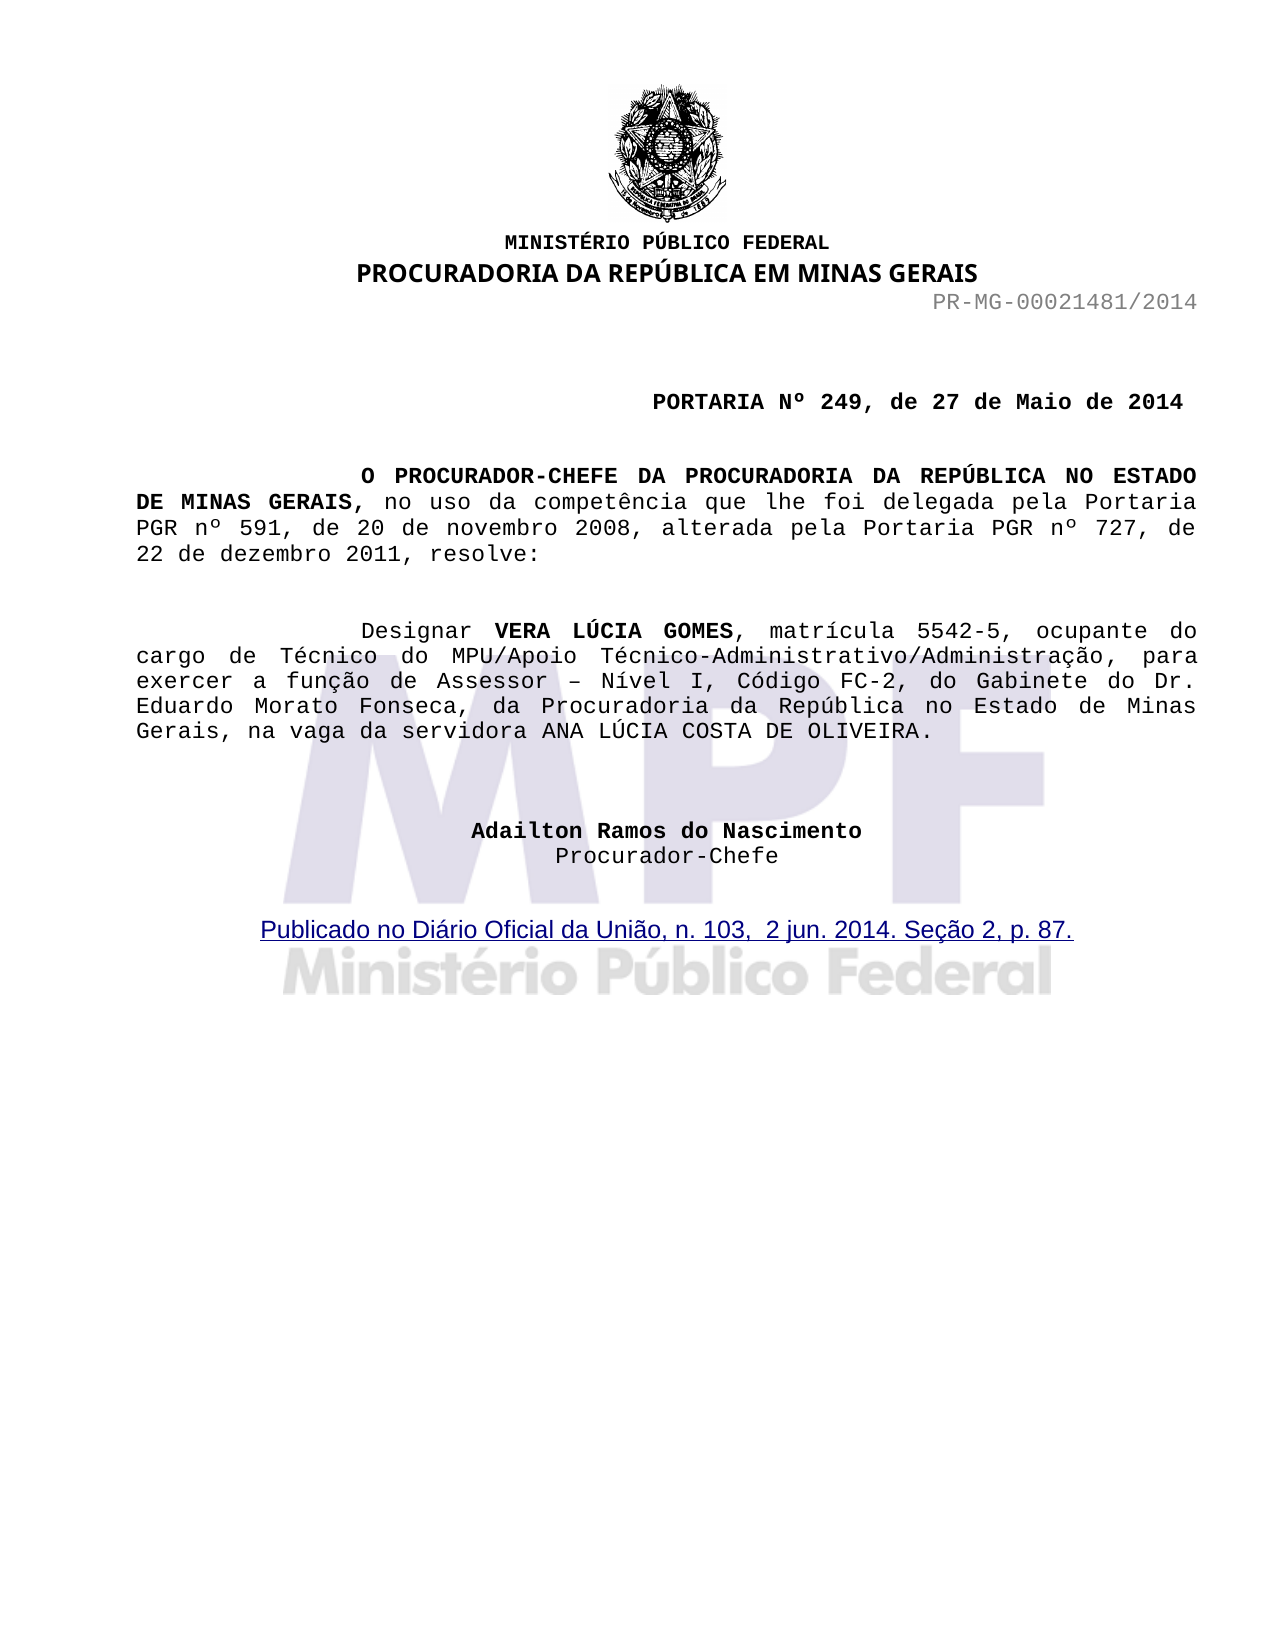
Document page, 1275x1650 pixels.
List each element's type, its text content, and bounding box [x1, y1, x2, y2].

text O PROCURADOR-CHEFE DA PROCURADORIA DA REPÚBLICA NO ESTADO DE MINAS GERAIS, no uso da competência que lhe foi delegada pela Portaria PGR nº 591, de 20 de novembro 2008, alterada pela Portaria PGR nº 727, de 22 de dezembro 2011, resolve: [136, 464, 1198, 569]
picture [608, 84, 727, 223]
text Designar Vera Lúcia Gomes, matrícula 5542-5, ocupante do cargo de Técnico do MPU/Apoio Técnico-Administrativo/Administração, para exercer a função de Assessor – Nível I, Código FC-2, do Gabinete do Dr. Eduardo Morato Fonseca, da Procuradoria da República no Estado de Minas Gerais, na vaga da servidora Ana Lúcia Costa de oliveira. [136, 619, 1198, 744]
text Procurador-Chefe [136, 844, 1198, 869]
picture [283, 944, 1051, 995]
text PR-MG-00021481/2014 [511, 289, 1198, 314]
text Adailton Ramos do Nascimento [136, 819, 1198, 844]
text PORTARIA Nº 249, de 27 de Maio de 2014 [511, 389, 1198, 414]
picture [283, 869, 1051, 919]
text Publicado no Diário Oficial da União, n. 103, 2 jun. 2014. Seção 2, p. 87. [136, 919, 1198, 944]
picture [283, 744, 1051, 819]
